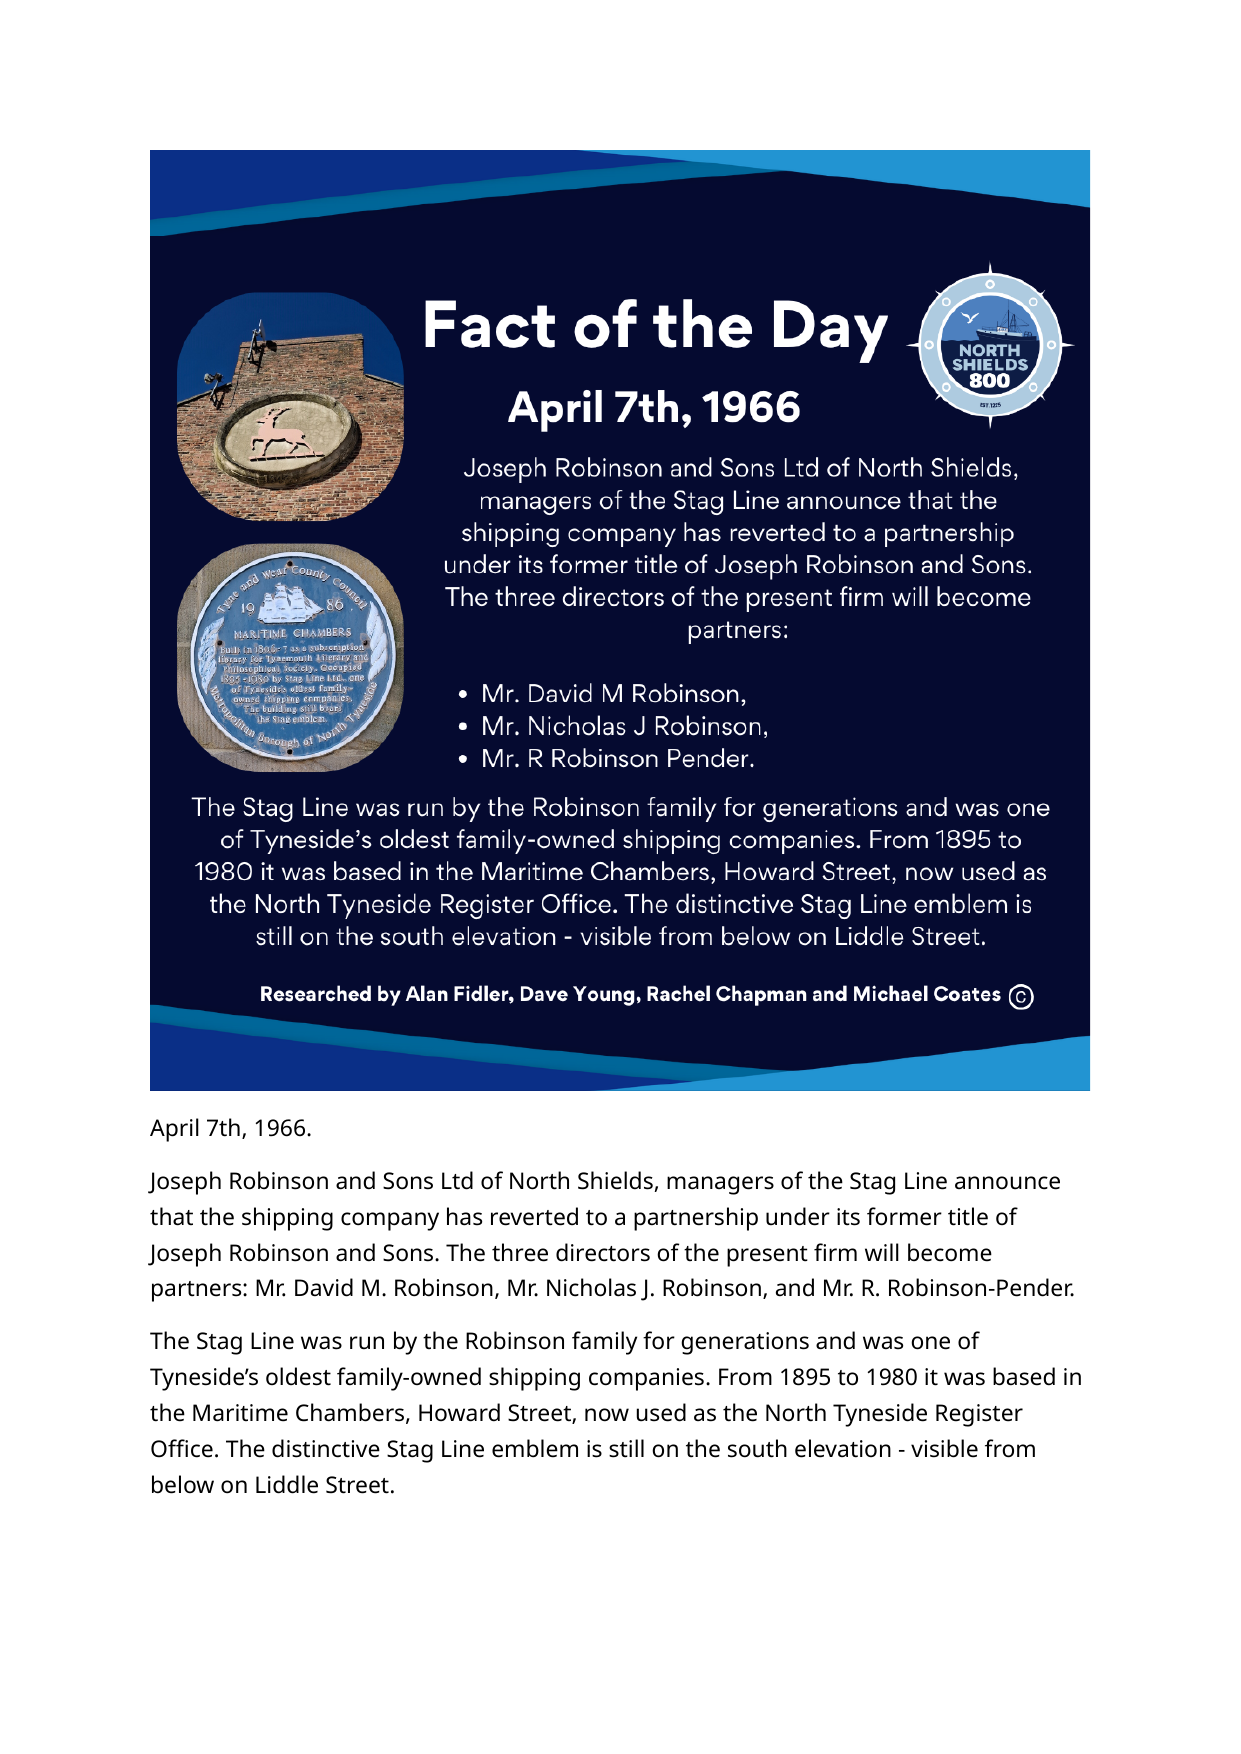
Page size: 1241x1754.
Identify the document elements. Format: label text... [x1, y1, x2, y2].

text April 7th, 1966. [150, 1112, 1090, 1143]
text Joseph Robinson and Sons Ltd of North Shields, managers of the Stag Line announce that the shipping company has reverted to a partnership under its former title of Joseph Robinson and Sons. The three directors of the present firm will become partners: Mr. David M. Robinson, Mr. Nicholas J. Robinson, and Mr. R. Robinson-Pender. [150, 1164, 1090, 1304]
text The Stag Line was run by the Robinson family for generations and was one of Tyneside’s oldest family-owned shipping companies. From 1895 to 1980 it was based in the Maritime Chambers, Howard Street, now used as the North Tyneside Register Office. The distinctive Stag Line emblem is still on the south elevation - visible from below on Liddle Street. [150, 1325, 1090, 1500]
